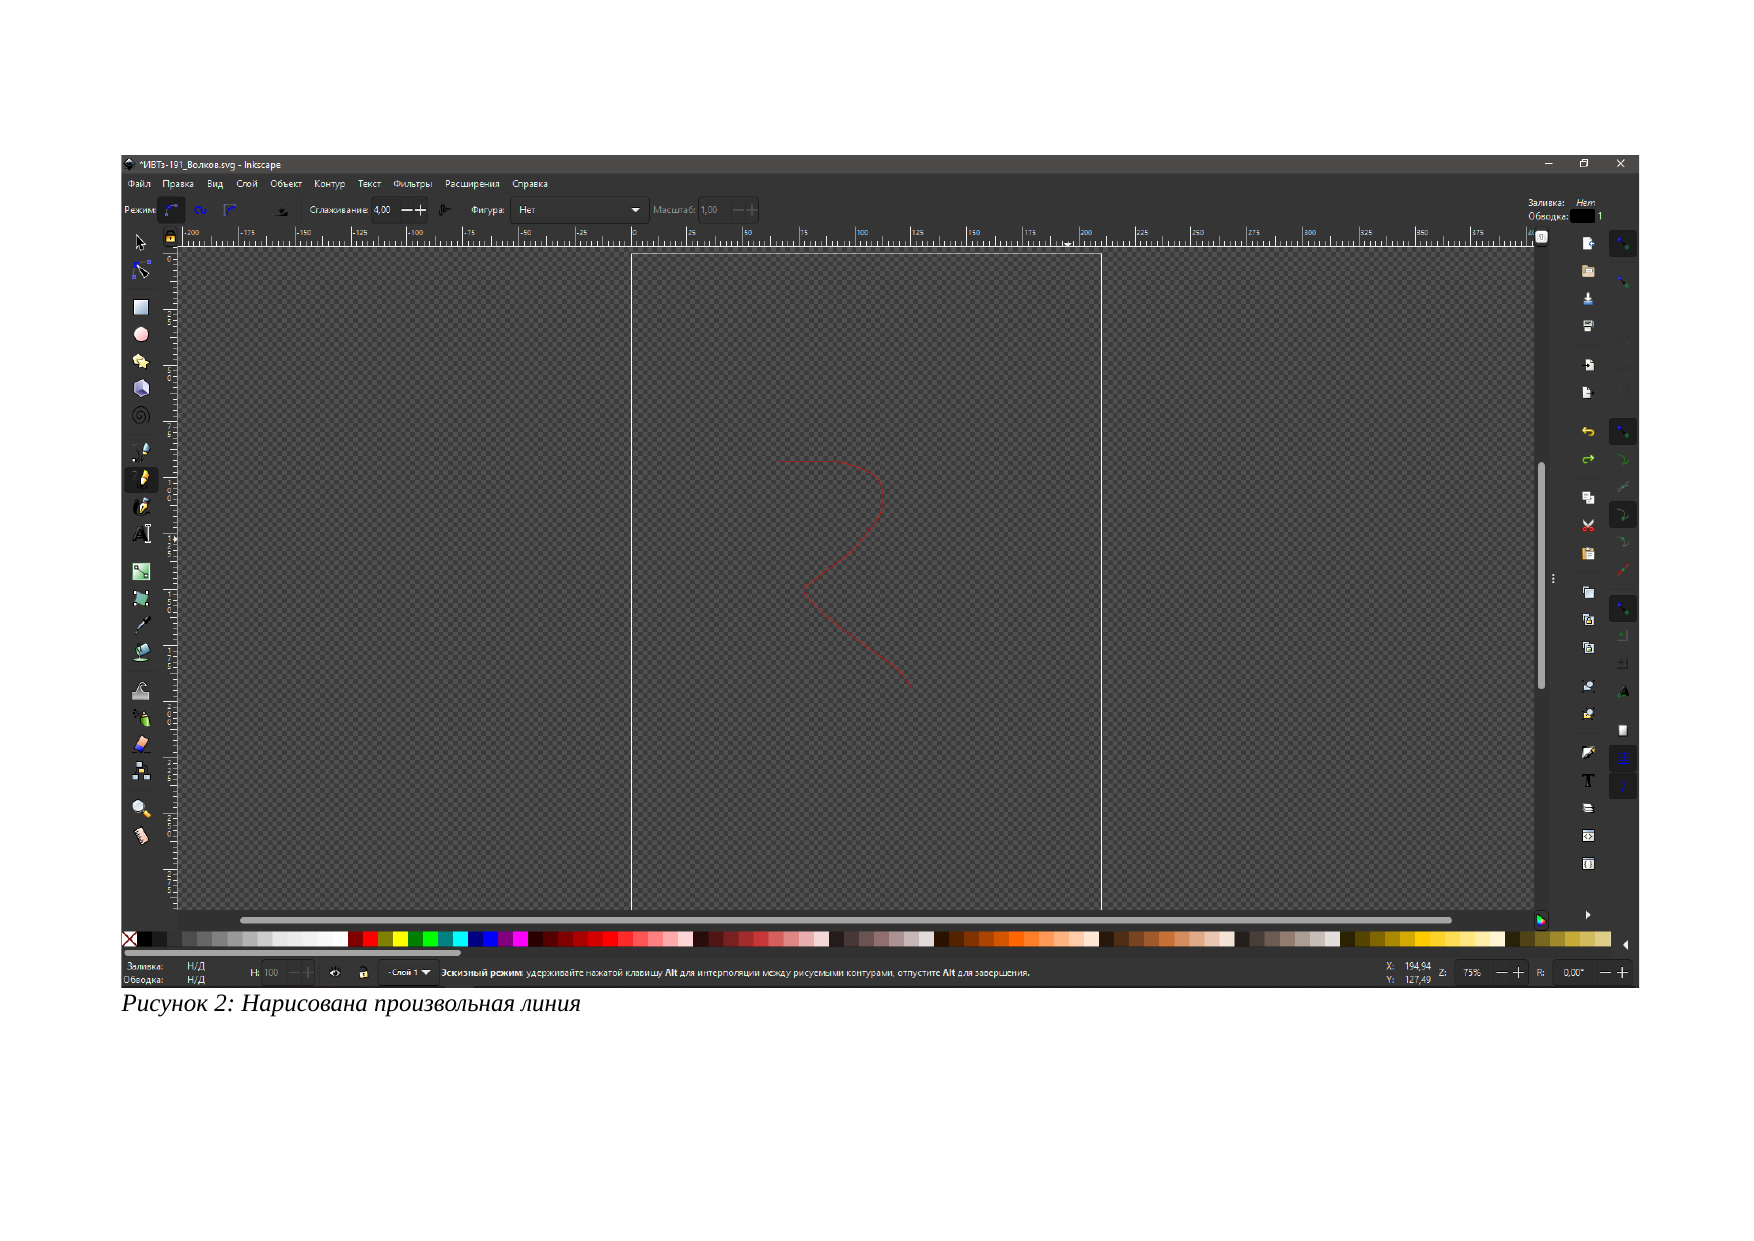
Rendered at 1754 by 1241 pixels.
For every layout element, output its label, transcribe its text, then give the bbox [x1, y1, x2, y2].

picture [121, 155, 1640, 988]
text Рисунок 2: Нарисована произвольная линия [121, 988, 1639, 1016]
